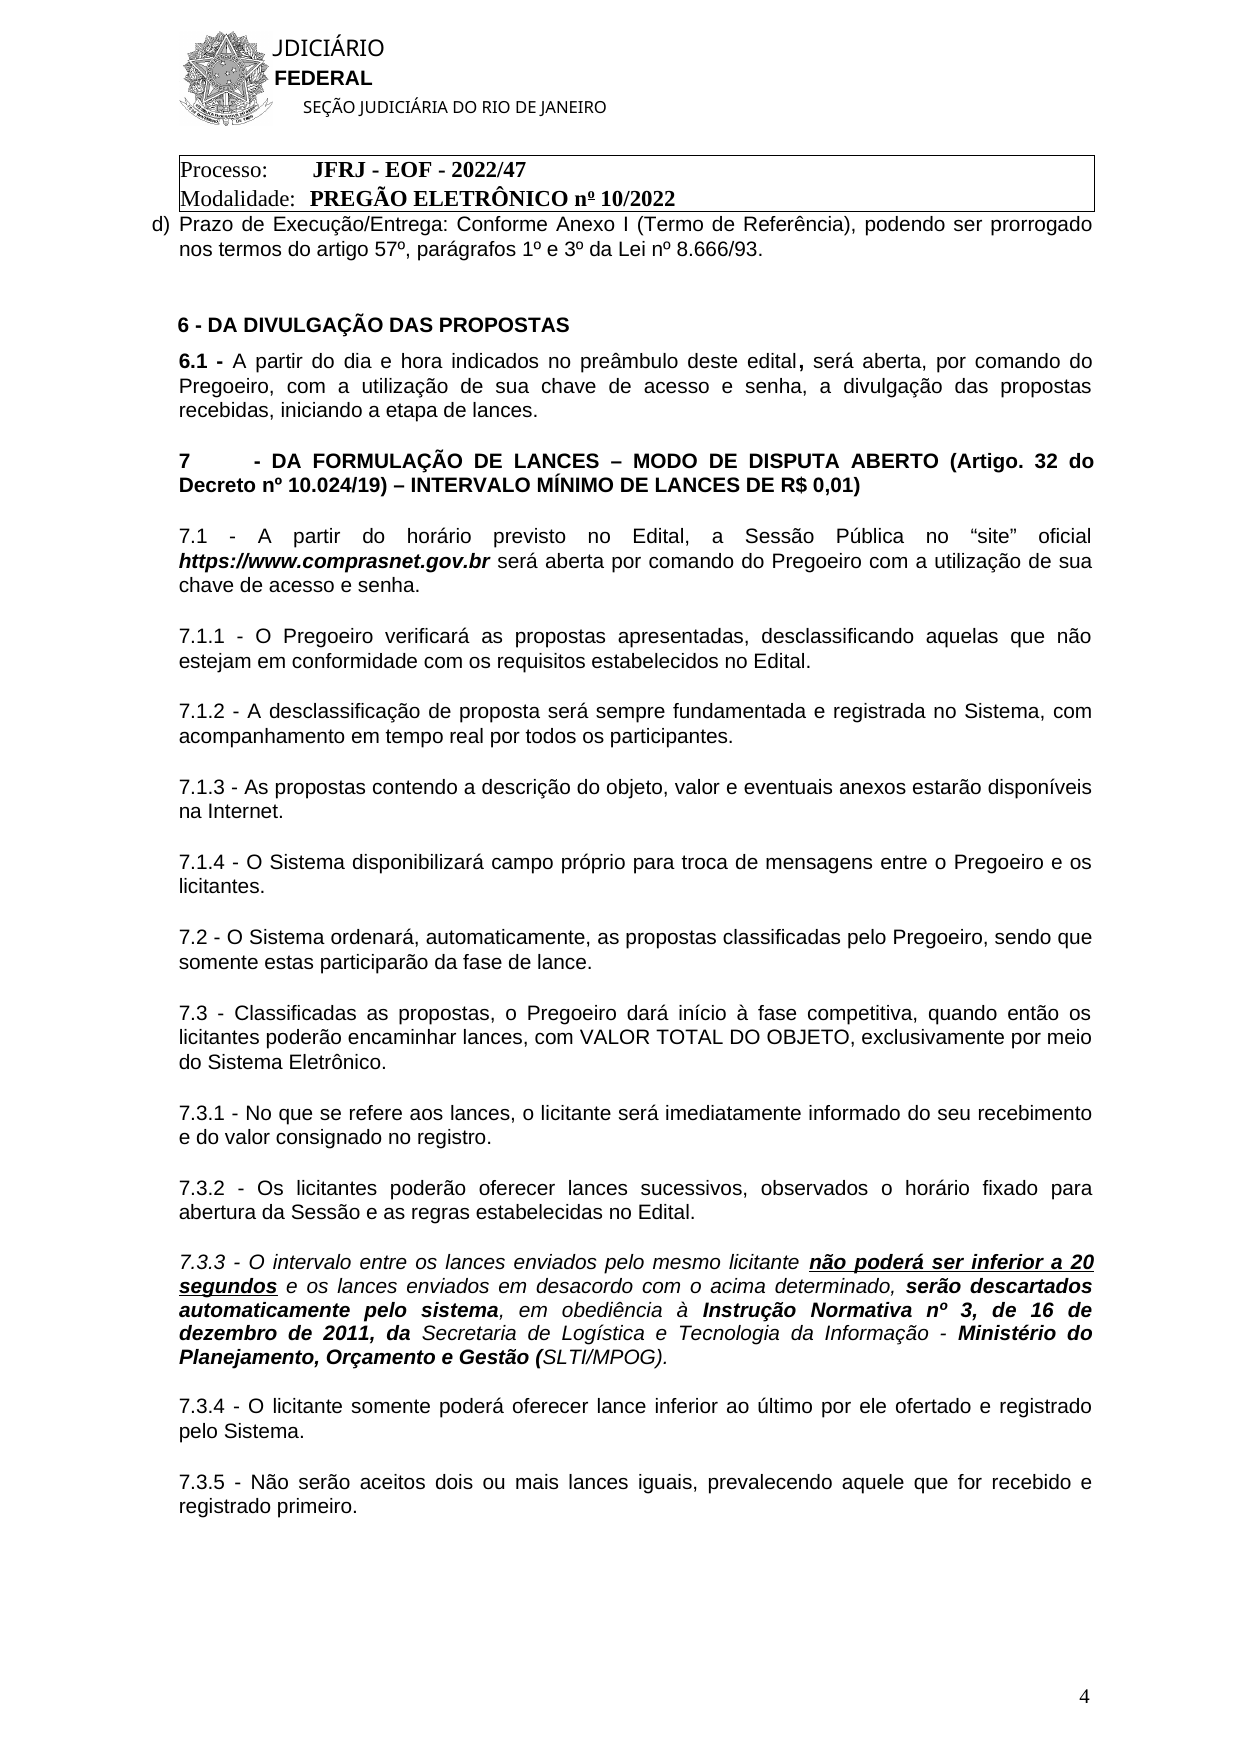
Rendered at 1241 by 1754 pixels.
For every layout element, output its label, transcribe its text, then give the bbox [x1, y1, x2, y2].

text 7.3.3 - O intervalo entre os lances enviados pelo mesmo licitante não poderá ser inferior a 20 segundos e os lances enviados em desacordo com o acima determinado, serão descartados automaticamente pelo sistema, em obediência à Instrução Normativa nº 3, de 16 de dezembro de 2011, da Secretaria de Logística e Tecnologia da Informação - Ministério do Planejamento, Orçamento e Gestão (SLTI/MPOG). [179, 1251, 1094, 1368]
text 7.3.4 - O licitante somente poderá oferecer lance inferior ao último por ele ofertado e registrado pelo Sistema. [178, 1394, 1093, 1443]
text 7.1.2 - A desclassificação de proposta será sempre fundamentada e registrada no Sistema, com acompanhamento em tempo real por todos os participantes. [178, 699, 1093, 748]
text 7.3 - Classificadas as propostas, o Pregoeiro dará início à fase competitiva, quando então os licitantes poderão encaminhar lances, com VALOR TOTAL DO OBJETO, exclusivamente por meio do Sistema Eletrônico. [178, 1000, 1093, 1073]
text 7.3.2 - Os licitantes poderão oferecer lances sucessivos, observados o horário fixado para abertura da Sessão e as regras estabelecidas no Edital. [178, 1176, 1093, 1224]
text 6.1 - A partir do dia e hora indicados no preâmbulo deste edital, será aberta, por comando do Pregoeiro, com a utilização de sua chave de acesso e senha, a divulgação das propostas recebidas, iniciando a etapa de lances. [178, 349, 1093, 422]
text 7.1 - A partir do horário previsto no Edital, a Sessão Pública no “site” oficial https://www.comprasnet.gov.br será aberta por comando do Pregoeiro com a utilização de sua chave de acesso e senha. [178, 524, 1093, 597]
text 7.2 - O Sistema ordenará, automaticamente, as propostas classificadas pelo Pregoeiro, sendo que somente estas participarão da fase de lance. [178, 925, 1093, 974]
text 7.1.1 - O Pregoeiro verificará as propostas apresentadas, desclassificando aquelas que não estejam em conformidade com os requisitos estabelecidos no Edital. [178, 624, 1093, 672]
text 7.3.1 - No que se refere aos lances, o licitante será imediatamente informado do seu recebimento e do valor consignado no registro. [178, 1100, 1093, 1149]
list Prazo de Execução/Entrega: Conforme Anexo I (Termo de Referência), podendo ser prorrogado nos termos do artigo 57º, parágrafos 1º e 3º da Lei nº 8.666/93. [152, 212, 1093, 261]
text 7.3.5 - Não serão aceitos dois ou mais lances iguais, prevalecendo aquele que for recebido e registrado primeiro. [178, 1469, 1093, 1518]
subtitle - DA FORMULAÇÃO DE LANCES – MODO DE DISPUTA ABERTO (Artigo. 32 do Decreto nº 10.024/19) – INTERVALO MÍNIMO DE LANCES DE R$ 0,01) [178, 449, 1095, 497]
text 7.1.4 - O Sistema disponibilizará campo próprio para troca de mensagens entre o Pregoeiro e os licitantes. [178, 850, 1093, 898]
text 7.1.3 - As propostas contendo a descrição do objeto, valor e eventuais anexos estarão disponíveis na Internet. [178, 774, 1093, 823]
subtitle - DA DIVULGAÇÃO DAS PROPOSTAS [177, 313, 1095, 337]
